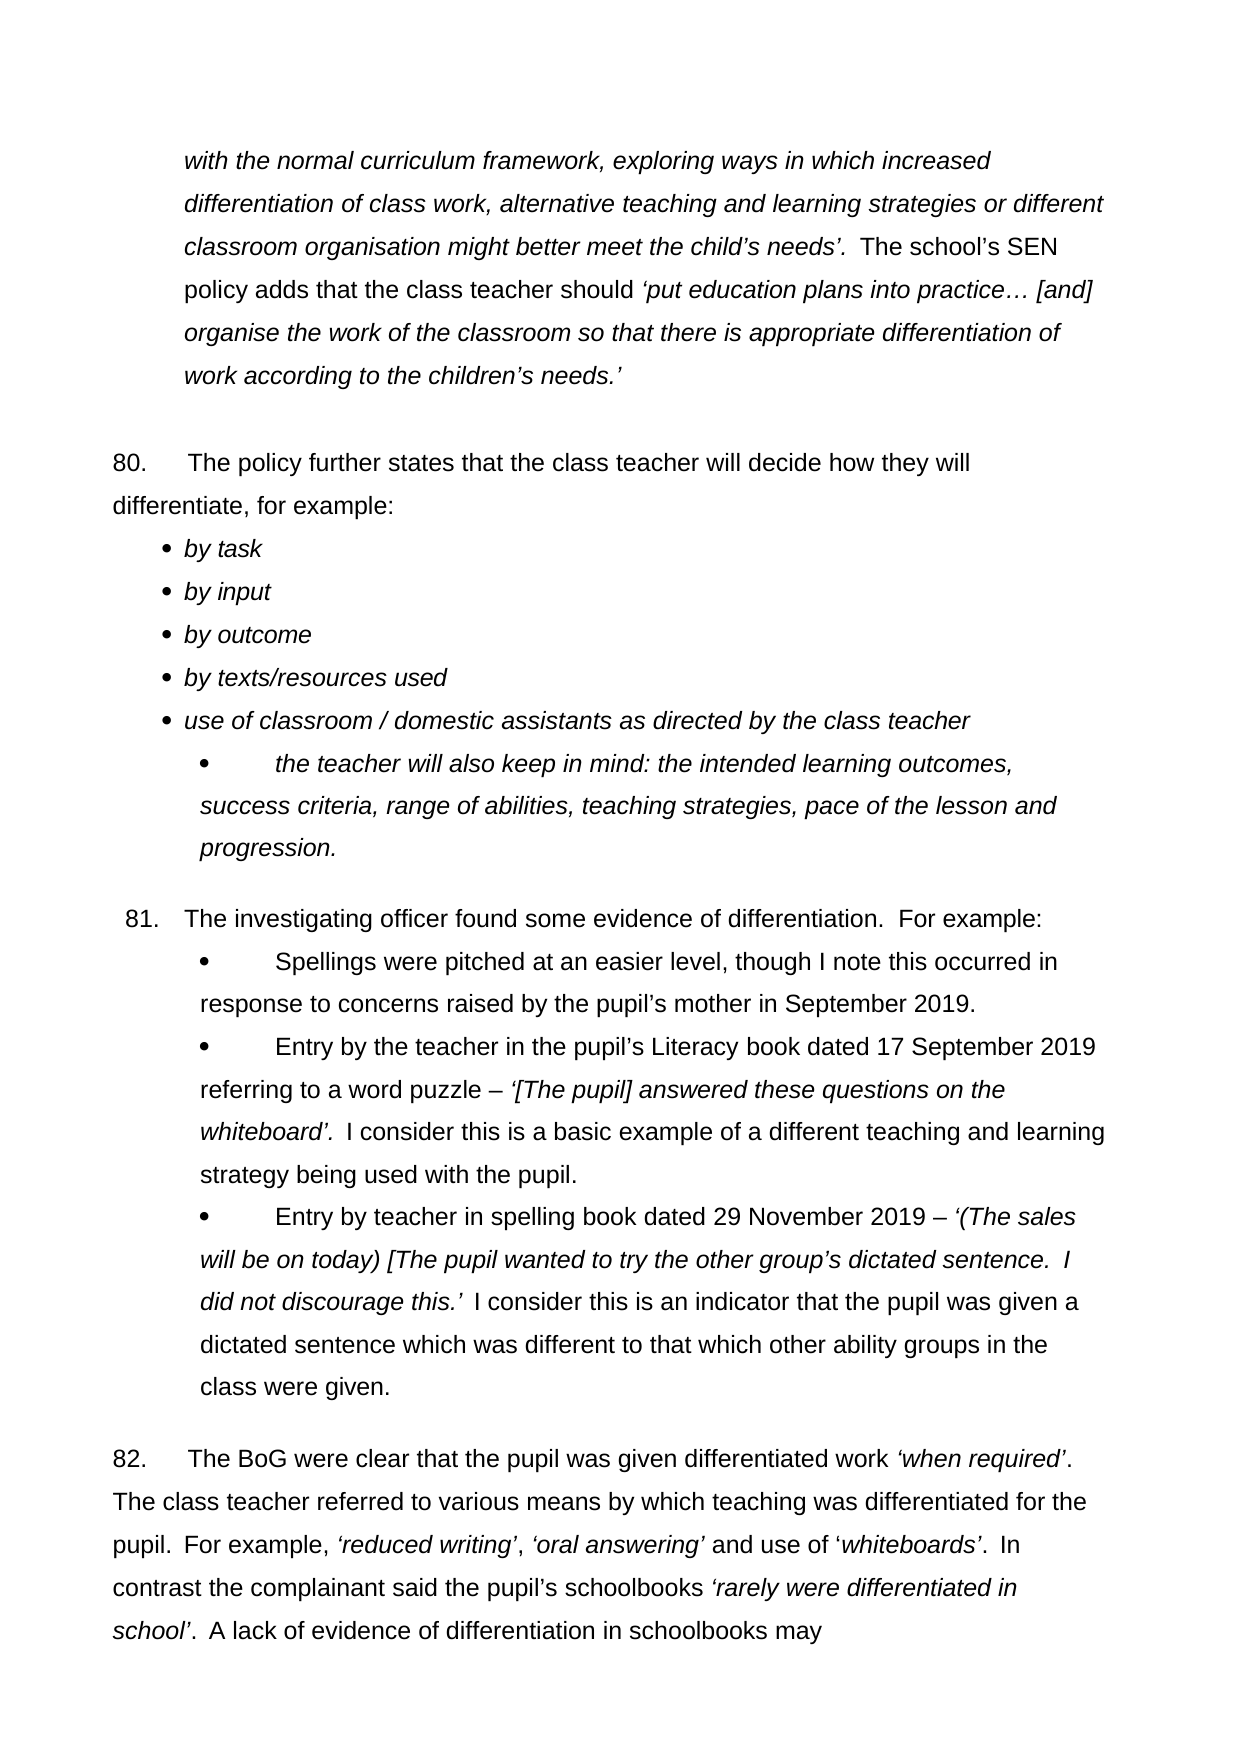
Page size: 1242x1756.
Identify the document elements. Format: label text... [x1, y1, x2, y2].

list The BoG were clear that the pupil was given differentiated work ‘when required’. The class teacher referred to various means by which teaching was differentiated for the pupil. For example, ‘reduced writing’, ‘oral answering’ and use of ‘whiteboards’. In contrast the complainant said the pupil’s schoolbooks ‘rarely were differentiated in school’. A lack of evidence of differentiation in schoolbooks may [112, 1444, 1107, 1645]
list The policy further states that the class teacher will decide how they will differentiate, for example: [112, 448, 1112, 519]
list use of classroom / domestic assistants as directed by the class teacher [162, 706, 1131, 735]
list by task [162, 534, 1131, 563]
text with the normal curriculum framework, exploring ways in which increased differentiation of class work, alternative teaching and learning strategies or different classroom organisation might better meet the child’s needs’. The school’s SEN policy adds that the class teacher should ‘put education plans into practice… [and] organise the work of the classroom so that there is appropriate differentiation of work according to the children’s needs.’ [184, 146, 1111, 390]
list Entry by teacher in spelling book dated 29 November 2019 – ‘(The sales will be on today) [The pupil wanted to try the other group’s dictated sentence. I did not discourage this.’ I consider this is an indicator that the pupil was given a dictated sentence which was different to that which other ability groups in the class were given. [200, 1202, 1097, 1401]
list The investigating officer found some evidence of differentiation. For example: [125, 904, 1131, 933]
list Spellings were pitched at an easier level, though I note this occurred in response to concerns raised by the pupil’s mother in September 2019. [200, 947, 1106, 1018]
list by texts/resources used [162, 663, 1131, 692]
list by outcome [162, 620, 1131, 649]
list the teacher will also keep in mind: the intended learning outcomes, success criteria, range of abilities, teaching strategies, pace of the lesson and progression. [200, 749, 1110, 861]
list Entry by the teacher in the pupil’s Literacy book dated 17 September 2019 referring to a word puzzle – ‘[The pupil] answered these questions on the whiteboard’. I consider this is a basic example of a different teaching and learning strategy being used with the pupil. [200, 1032, 1110, 1188]
list by input [162, 577, 1131, 606]
